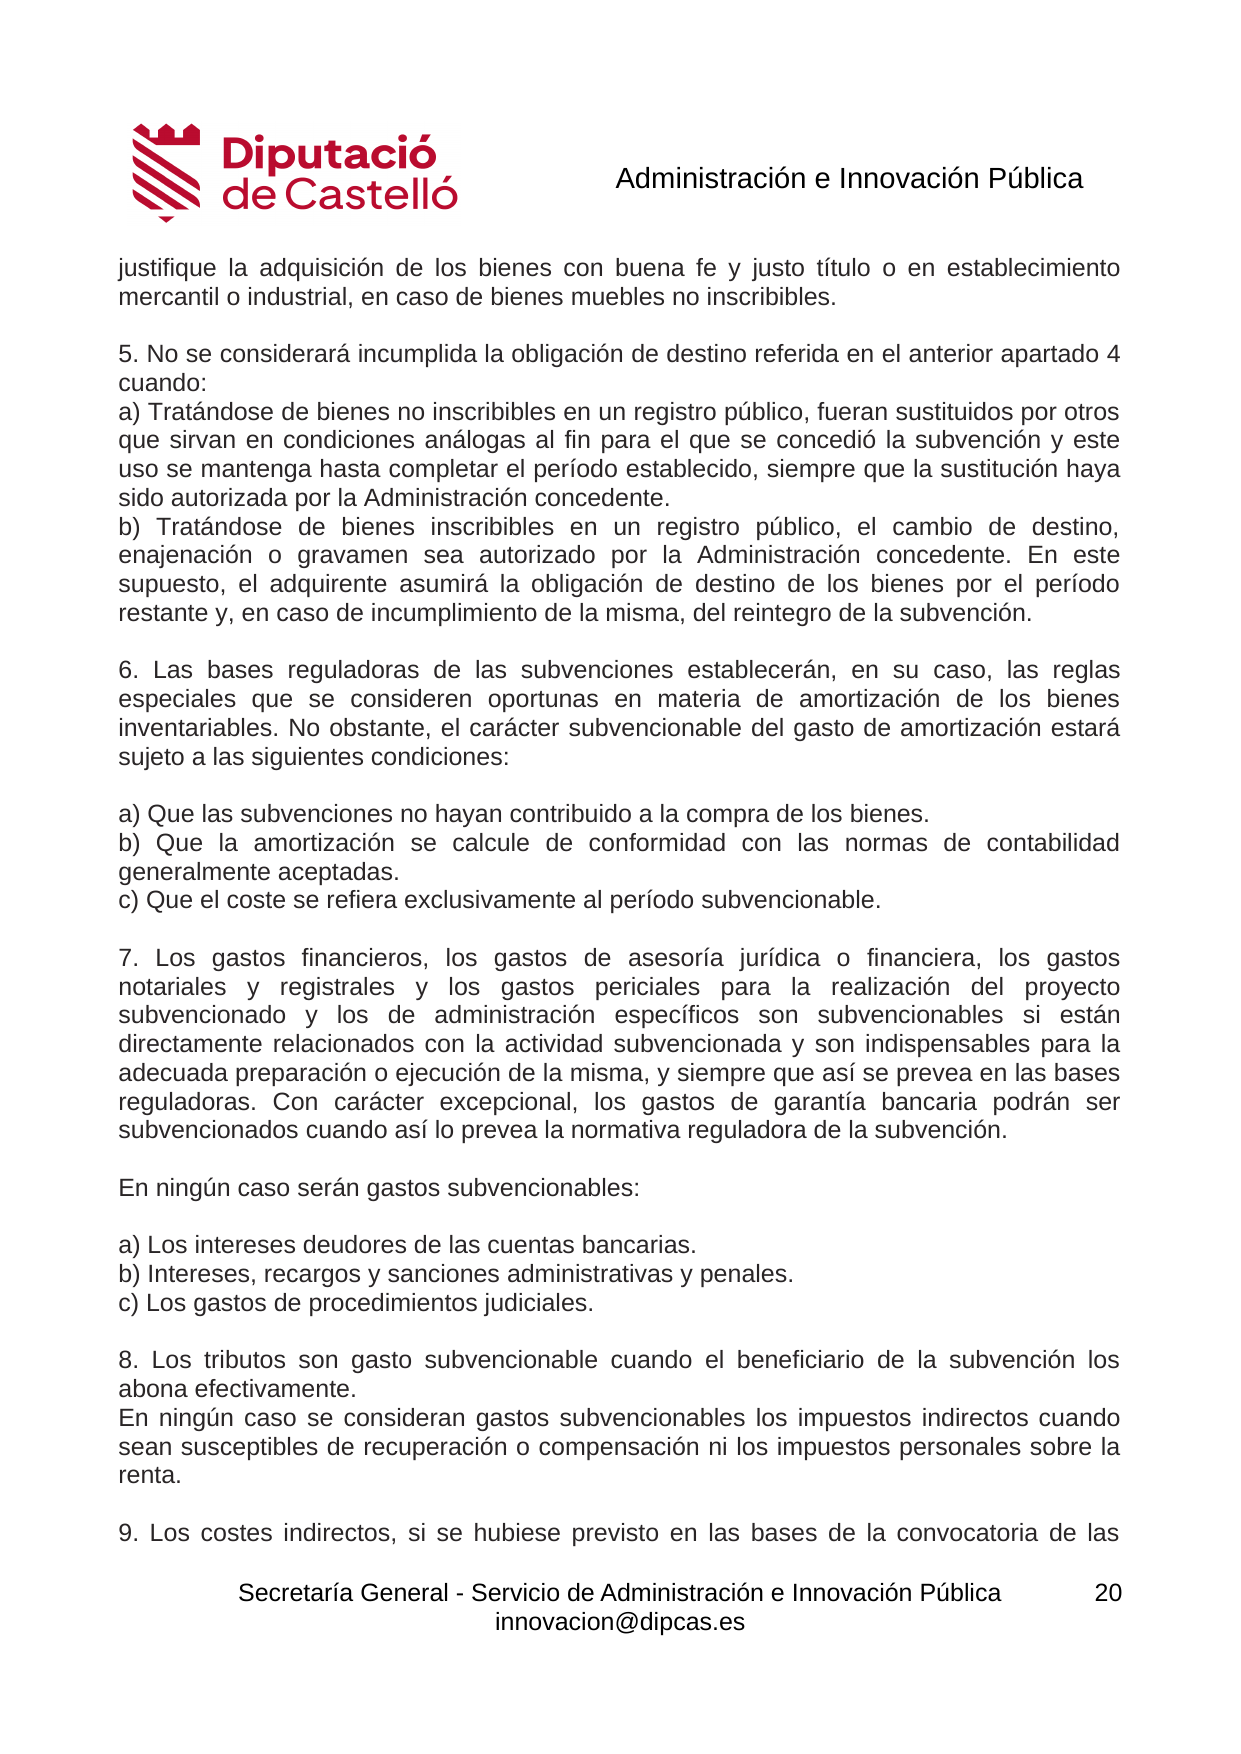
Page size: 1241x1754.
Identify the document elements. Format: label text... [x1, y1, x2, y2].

text a) Los intereses deudores de las cuentas bancarias. [118, 1231, 1122, 1259]
text En ningún caso se consideran gastos subvencionables los impuestos indirectos cuando sean susceptibles de recuperación o compensación ni los impuestos personales sobre la renta. [118, 1403, 1122, 1489]
text 8. Los tributos son gasto subvencionable cuando el beneficiario de la subvención los abona efectivamente. [118, 1346, 1122, 1403]
text c) Los gastos de procedimientos judiciales. [118, 1288, 1122, 1317]
text 6. Las bases reguladoras de las subvenciones establecerán, en su caso, las reglas especiales que se consideren oportunas en materia de amortización de los bienes inventariables. No obstante, el carácter subvencionable del gasto de amortización estará sujeto a las siguientes condiciones: [118, 656, 1122, 771]
text b) Que la amortización se calcule de conformidad con las normas de contabilidad generalmente aceptadas. [118, 828, 1122, 886]
text justifique la adquisición de los bienes con buena fe y justo título o en establecimiento mercantil o industrial, en caso de bienes muebles no inscribibles. [118, 253, 1122, 311]
text b) Tratándose de bienes inscribibles en un registro público, el cambio de destino, enajenación o gravamen sea autorizado por la Administración concedente. En este supuesto, el adquirente asumirá la obligación de destino de los bienes por el período restante y, en caso de incumplimiento de la misma, del reintegro de la subvención. [118, 512, 1122, 627]
text 7. Los gastos financieros, los gastos de asesoría jurídica o financiera, los gastos notariales y registrales y los gastos periciales para la realización del proyecto subvencionado y los de administración específicos son subvencionables si están directamente relacionados con la actividad subvencionada y son indispensables para la adecuada preparación o ejecución de la misma, y siempre que así se prevea en las bases reguladoras. Con carácter excepcional, los gastos de garantía bancaria podrán ser subvencionados cuando así lo prevea la normativa reguladora de la subvención. [118, 943, 1122, 1144]
text b) Intereses, recargos y sanciones administrativas y penales. [118, 1259, 1122, 1288]
text c) Que el coste se refiera exclusivamente al período subvencionable. [118, 886, 1122, 914]
text a) Tratándose de bienes no inscribibles en un registro público, fueran sustituidos por otros que sirvan en condiciones análogas al fin para el que se concedió la subvención y este uso se mantenga hasta completar el período establecido, siempre que la sustitución haya sido autorizada por la Administración concedente. [118, 397, 1122, 512]
text a) Que las subvenciones no hayan contribuido a la compra de los bienes. [118, 799, 1122, 828]
text En ningún caso serán gastos subvencionables: [118, 1173, 1122, 1202]
text 5. No se considerará incumplida la obligación de destino referida en el anterior apartado 4 cuando: [118, 339, 1122, 397]
text 9. Los costes indirectos, si se hubiese previsto en las bases de la convocatoria de las [118, 1518, 1122, 1547]
